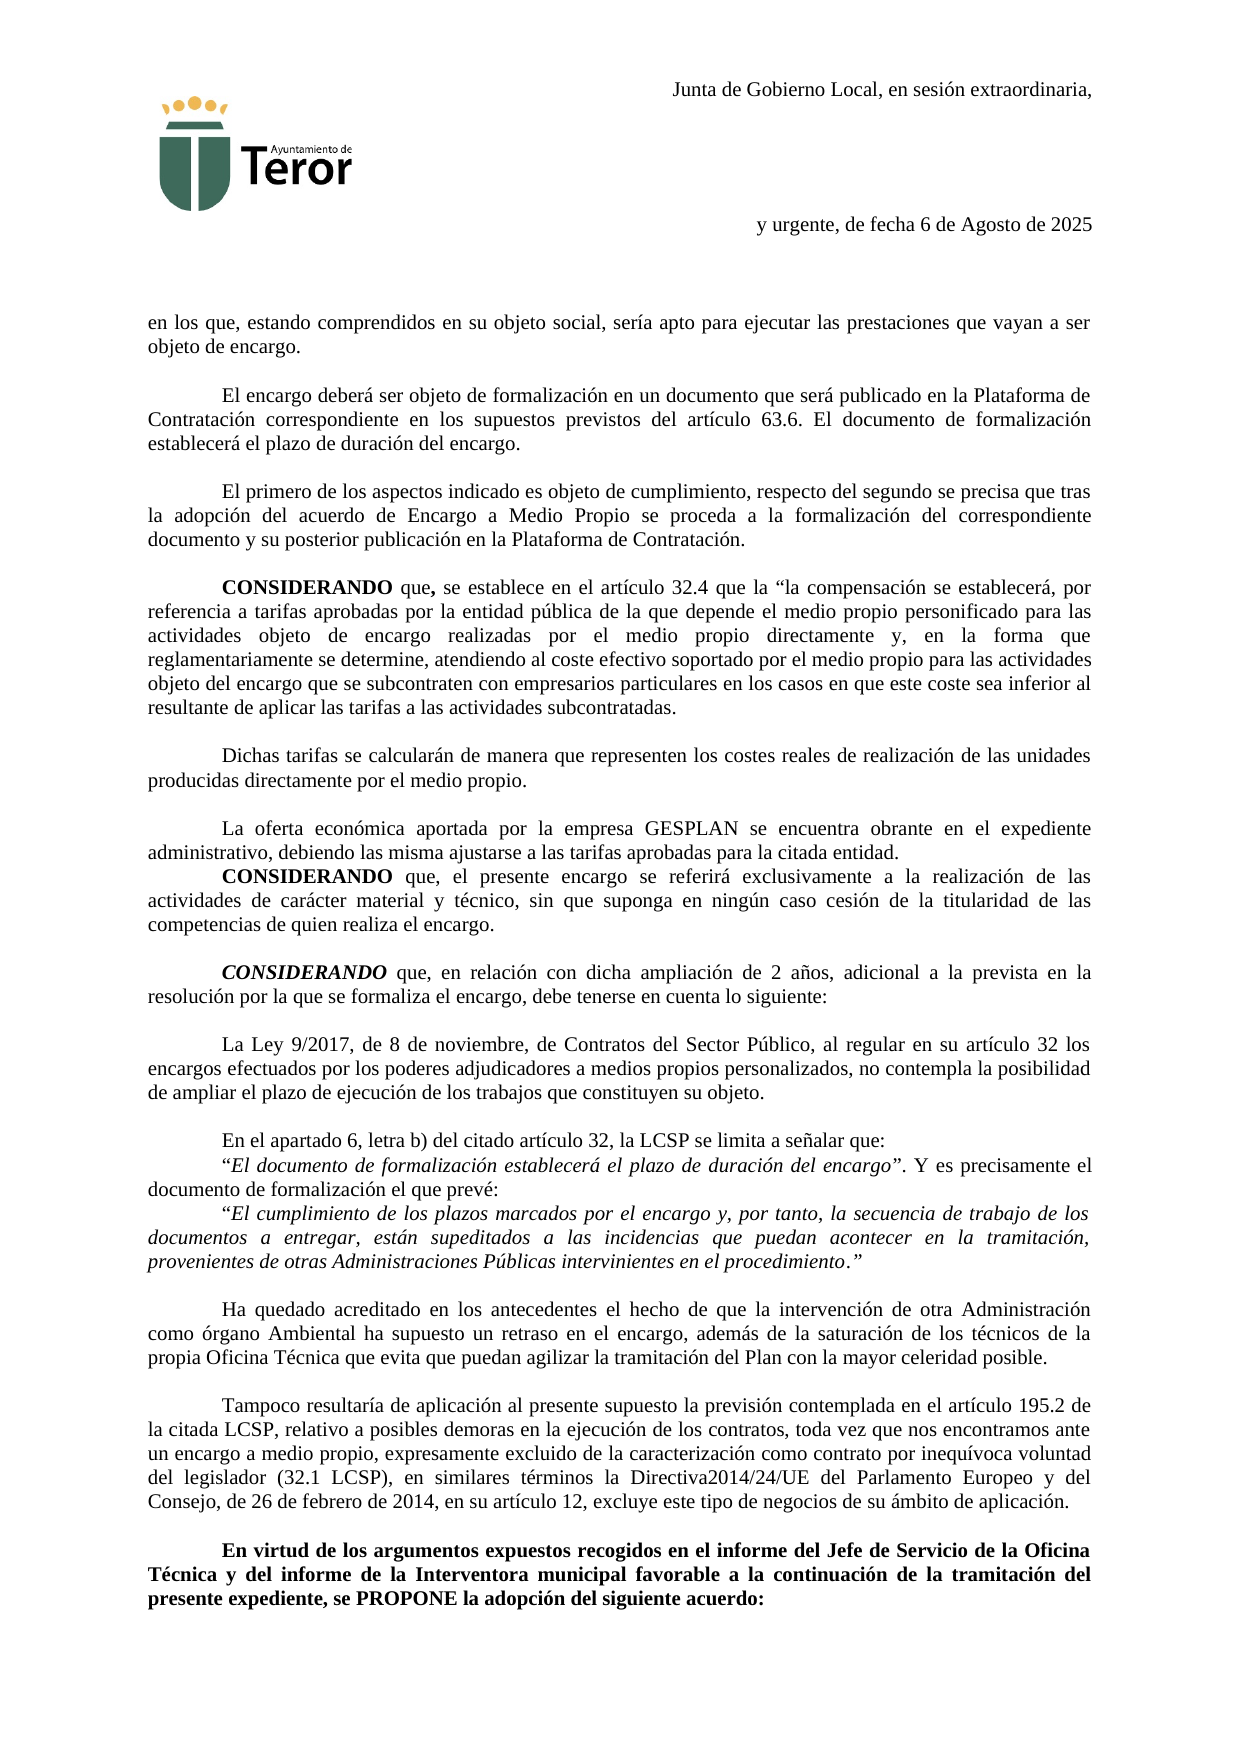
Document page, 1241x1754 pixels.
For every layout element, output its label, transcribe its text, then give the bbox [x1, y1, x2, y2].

text Ha quedado acreditado en los antecedentes el hecho de que la intervención de otra Administración como órgano Ambiental ha supuesto un retraso en el encargo, además de la saturación de los técnicos de la propia Oficina Técnica que evita que puedan agilizar la tramitación del Plan con la mayor celeridad posible. [148, 1297, 1092, 1369]
text Dichas tarifas se calcularán de manera que representen los costes reales de realización de las unidades producidas directamente por el medio propio. [148, 743, 1092, 792]
text CONSIDERANDO que, en relación con dicha ampliación de 2 años, adicional a la prevista en la resolución por la que se formaliza el encargo, debe tenerse en cuenta lo siguiente: [148, 960, 1092, 1008]
text El primero de los aspectos indicado es objeto de cumplimiento, respecto del segundo se precisa que tras la adopción del acuerdo de Encargo a Medio Propio se proceda a la formalización del correspondiente documento y su posterior publicación en la Plataforma de Contratación. [148, 479, 1092, 551]
text en los que, estando comprendidos en su objeto social, sería apto para ejecutar las prestaciones que vayan a ser objeto de encargo. [148, 310, 1092, 358]
text La oferta económica aportada por la empresa GESPLAN se encuentra obrante en el expediente administrativo, debiendo las misma ajustarse a las tarifas aprobadas para la citada entidad. [148, 816, 1092, 864]
text Tampoco resultaría de aplicación al presente supuesto la previsión contemplada en el artículo 195.2 de la citada LCSP, relativo a posibles demoras en la ejecución de los contratos, toda vez que nos encontramos ante un encargo a medio propio, expresamente excluido de la caracterización como contrato por inequívoca voluntad del legislador (32.1 LCSP), en similares términos la Directiva2014/24/UE del Parlamento Europeo y del Consejo, de 26 de febrero de 2014, en su artículo 12, excluye este tipo de negocios de su ámbito de aplicación. [148, 1393, 1092, 1513]
text El encargo deberá ser objeto de formalización en un documento que será publicado en la Plataforma de Contratación correspondiente en los supuestos previstos del artículo 63.6. El documento de formalización establecerá el plazo de duración del encargo. [148, 382, 1092, 455]
text “El documento de formalización establecerá el plazo de duración del encargo”. Y es precisamente el documento de formalización el que prevé: [148, 1152, 1092, 1201]
text CONSIDERANDO que, el presente encargo se referirá exclusivamente a la realización de las actividades de carácter material y técnico, sin que suponga en ningún caso cesión de la titularidad de las competencias de quien realiza el encargo. [148, 864, 1092, 936]
text En el apartado 6, letra b) del citado artículo 32, la LCSP se limita a señalar que: [148, 1128, 1092, 1152]
text “El cumplimiento de los plazos marcados por el encargo y, por tanto, la secuencia de trabajo de los documentos a entregar, están supeditados a las incidencias que puedan acontecer en la tramitación, provenientes de otras Administraciones Públicas intervinientes en el procedimiento.” [148, 1201, 1092, 1273]
text CONSIDERANDO que, se establece en el artículo 32.4 que la “la compensación se establecerá, por referencia a tarifas aprobadas por la entidad pública de la que depende el medio propio personificado para las actividades objeto de encargo realizadas por el medio propio directamente y, en la forma que reglamentariamente se determine, atendiendo al coste efectivo soportado por el medio propio para las actividades objeto del encargo que se subcontraten con empresarios particulares en los casos en que este coste sea inferior al resultante de aplicar las tarifas a las actividades subcontratadas. [148, 575, 1092, 719]
text En virtud de los argumentos expuestos recogidos en el informe del Jefe de Servicio de la Oficina Técnica y del informe de la Interventora municipal favorable a la continuación de la tramitación del presente expediente, se PROPONE la adopción del siguiente acuerdo: [148, 1537, 1092, 1610]
text La Ley 9/2017, de 8 de noviembre, de Contratos del Sector Público, al regular en su artículo 32 los encargos efectuados por los poderes adjudicadores a medios propios personalizados, no contempla la posibilidad de ampliar el plazo de ejecución de los trabajos que constituyen su objeto. [148, 1032, 1092, 1104]
